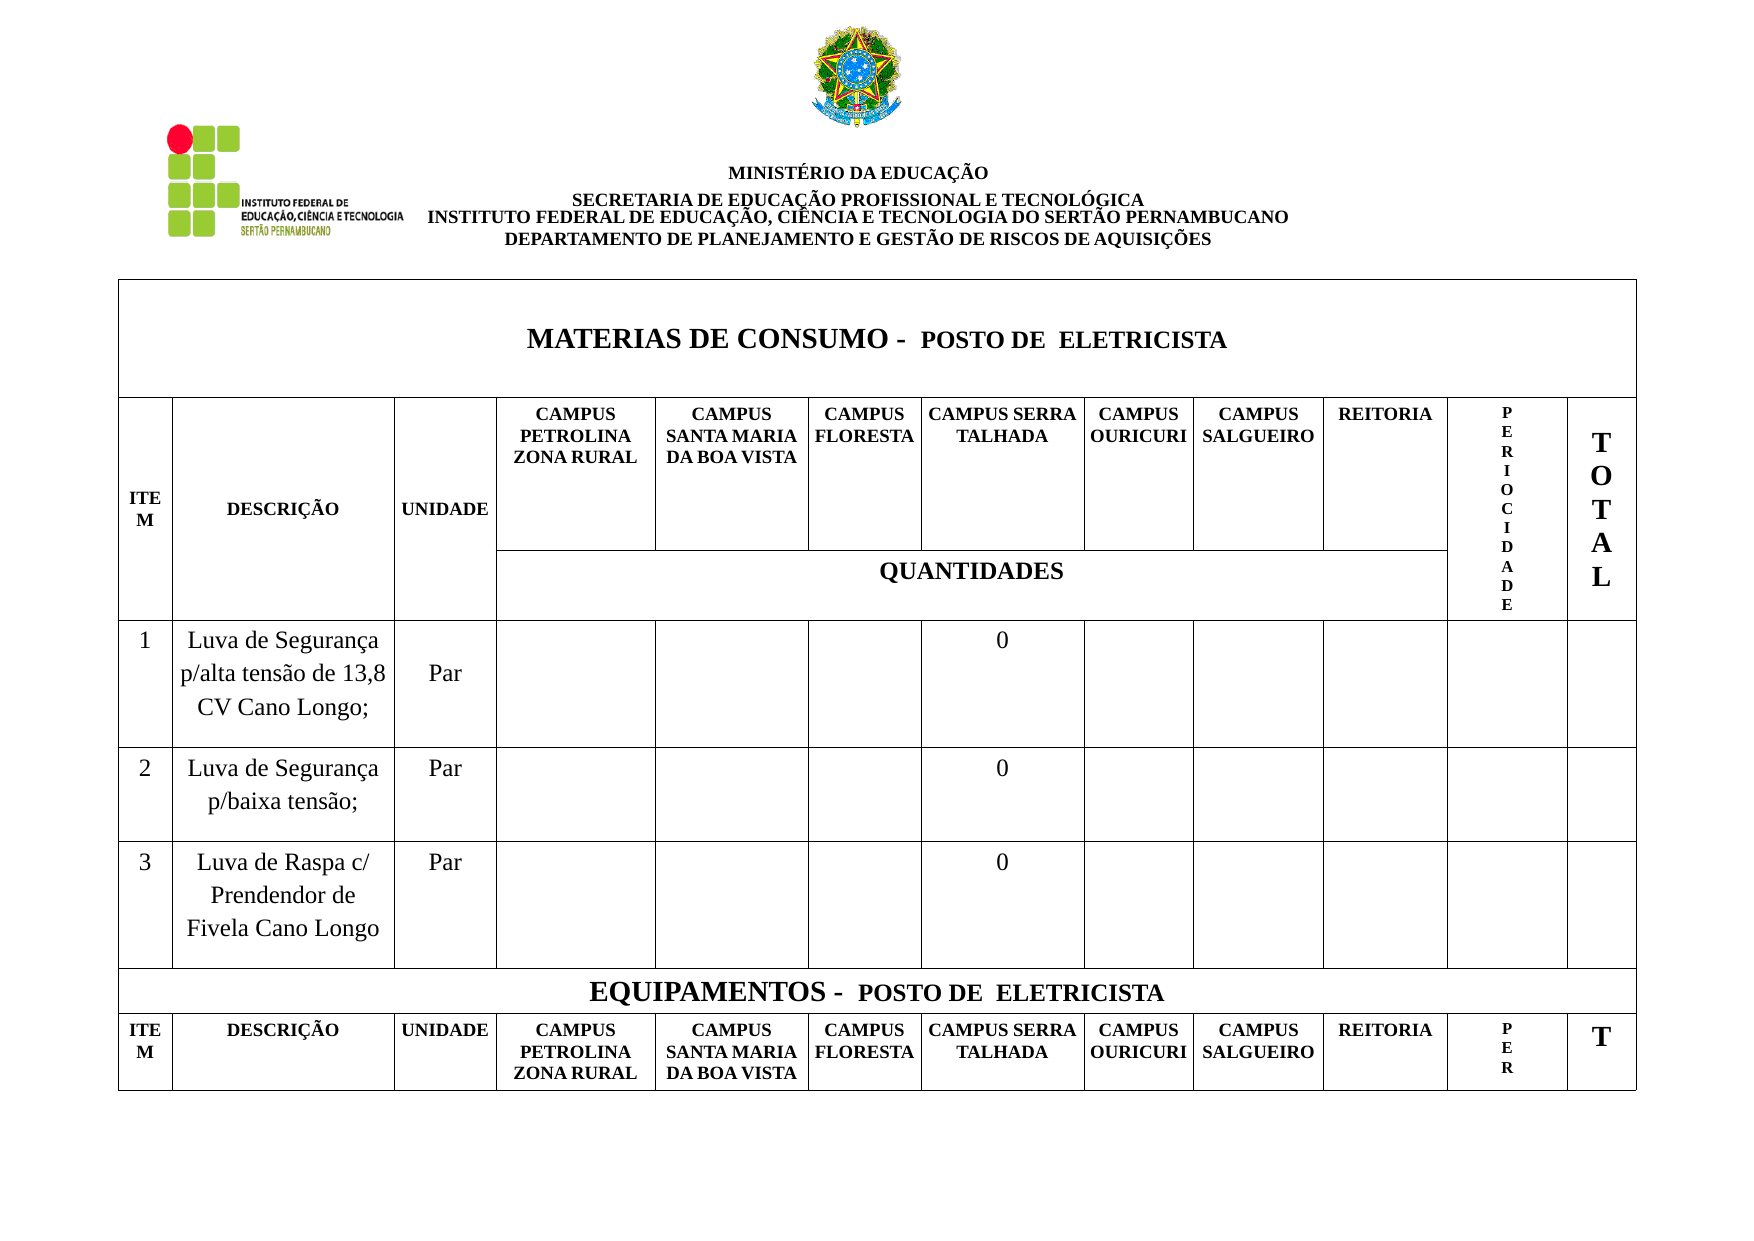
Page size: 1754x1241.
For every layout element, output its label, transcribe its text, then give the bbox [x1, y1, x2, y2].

table_cell CAMPUS SALGUEIRO [1194, 1014, 1323, 1089]
table_cell Luva de Raspa c/ Prendendor de Fivela Cano Longo [173, 842, 394, 968]
table_header MATERIAS DE CONSUMO - POSTO DE ELETRICISTA [119, 280, 1636, 397]
table_cell 0 [922, 621, 1084, 747]
table_cell [1448, 748, 1567, 841]
table_cell CAMPUS SERRA TALHADA [922, 1014, 1084, 1089]
table_cell [1324, 748, 1447, 841]
table_cell [1085, 842, 1193, 968]
table_cell CAMPUS FLORESTA [809, 1014, 921, 1089]
table_cell [1324, 621, 1447, 747]
table_cell CAMPUS FLORESTA [809, 398, 921, 550]
table_cell [1568, 621, 1636, 747]
table_cell [1194, 748, 1323, 841]
table_cell 0 [922, 842, 1084, 968]
table_cell 2 [119, 748, 172, 841]
table_cell T O T A L [1568, 398, 1636, 620]
table_cell [1568, 842, 1636, 968]
table_cell [497, 621, 655, 747]
table_cell REITORIA [1324, 1014, 1447, 1089]
table_cell Par [395, 748, 496, 841]
table_cell 1 [119, 621, 172, 747]
table_cell [1324, 842, 1447, 968]
table_cell ITEM [119, 1014, 172, 1089]
table_cell DESCRIÇÃO [173, 398, 394, 620]
table_cell CAMPUS SANTA MARIA DA BOA VISTA [656, 1014, 808, 1089]
table_cell ITEM [119, 398, 172, 620]
table_cell Luva de Segurança p/baixa tensão; [173, 748, 394, 841]
table_cell [1085, 748, 1193, 841]
table_cell UNIDADE [395, 398, 496, 620]
table_cell [656, 842, 808, 968]
table_cell QUANTIDADES [497, 551, 1447, 620]
table_cell P E R I O C I D A D E [1448, 398, 1567, 620]
table_cell UNIDADE [395, 1014, 496, 1089]
table_cell Par [395, 842, 496, 968]
table_cell EQUIPAMENTOS - POSTO DE ELETRICISTA [119, 969, 1636, 1013]
table_cell [1194, 621, 1323, 747]
table_cell 0 [922, 748, 1084, 841]
table_cell CAMPUS SERRA TALHADA [922, 398, 1084, 550]
table_cell Luva de Segurança p/alta tensão de 13,8 CV Cano Longo; [173, 621, 394, 747]
table_cell CAMPUS PETROLINA ZONA RURAL [497, 1014, 655, 1089]
table_cell [656, 748, 808, 841]
table_cell [809, 842, 921, 968]
table_cell [497, 842, 655, 968]
table_cell 3 [119, 842, 172, 968]
table_cell [1448, 842, 1567, 968]
table_cell DESCRIÇÃO [173, 1014, 394, 1089]
table_cell CAMPUS PETROLINA ZONA RURAL [497, 398, 655, 550]
table_cell [656, 621, 808, 747]
table_cell Par [395, 621, 496, 747]
table_cell CAMPUS OURICURI [1085, 1014, 1193, 1089]
table_cell [1085, 621, 1193, 747]
table_cell REITORIA [1324, 398, 1447, 550]
table_cell [1194, 842, 1323, 968]
table_cell P E R [1448, 1014, 1567, 1089]
table_cell [1568, 748, 1636, 841]
table_cell [497, 748, 655, 841]
table_cell CAMPUS SANTA MARIA DA BOA VISTA [656, 398, 808, 550]
table_cell CAMPUS SALGUEIRO [1194, 398, 1323, 550]
table_cell [1448, 621, 1567, 747]
picture [157, 122, 411, 243]
picture [811, 26, 902, 128]
table_cell T [1568, 1014, 1636, 1089]
table_cell [809, 748, 921, 841]
table_cell CAMPUS OURICURI [1085, 398, 1193, 550]
table_cell [809, 621, 921, 747]
